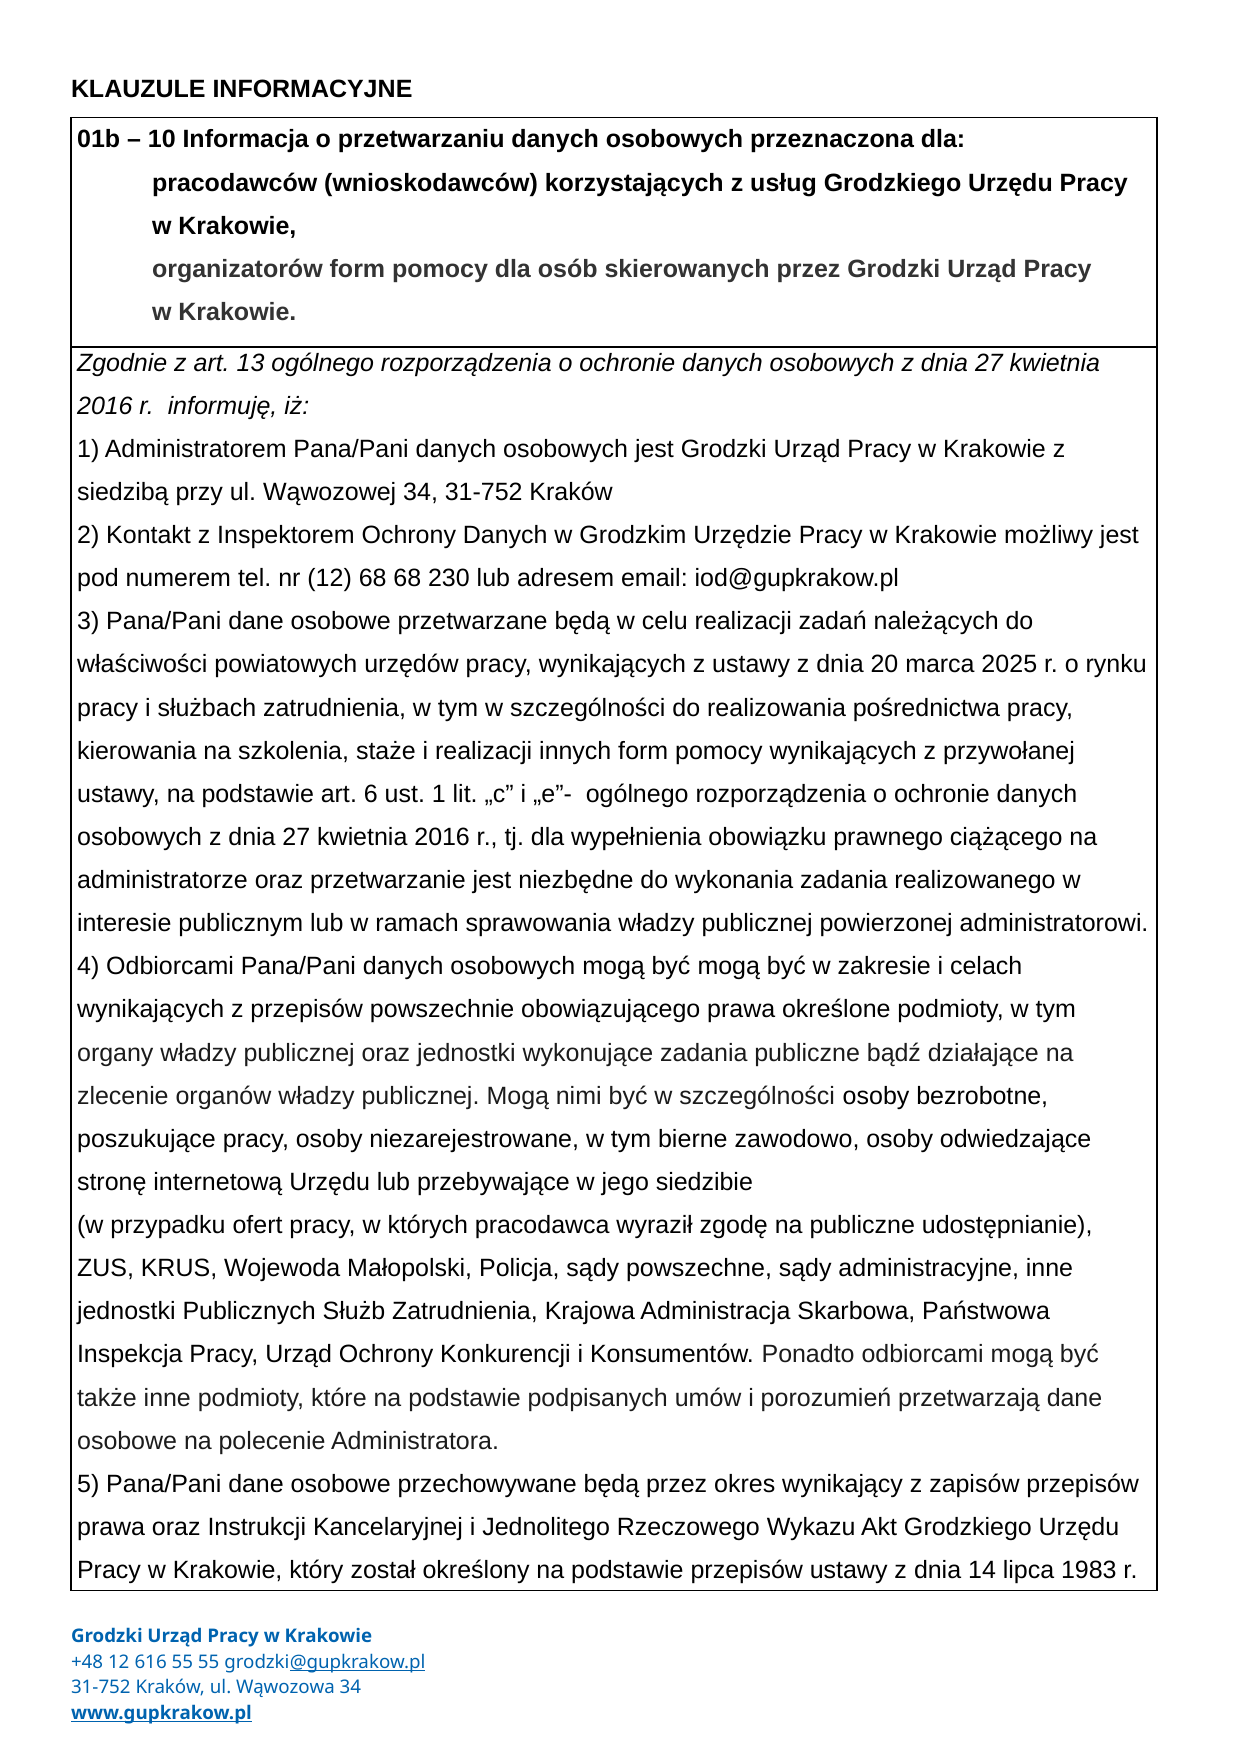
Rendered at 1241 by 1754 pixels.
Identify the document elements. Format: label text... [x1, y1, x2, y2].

table_cell Zgodnie z art. 13 ogólnego rozporządzenia o ochronie danych osobowych z dnia 27 kwietnia 2016 r. informuję, iż: 1) Administratorem Pana/Pani danych osobowych jest Grodzki Urząd Pracy w Krakowie z siedzibą przy ul. Wąwozowej 34, 31-752 Kraków 2) Kontakt z Inspektorem Ochrony Danych w Grodzkim Urzędzie Pracy w Krakowie możliwy jest pod numerem tel. nr (12) 68 68 230 lub adresem email: iod@gupkrakow.pl 3) Pana/Pani dane osobowe przetwarzane będą w celu realizacji zadań należących do właściwości powiatowych urzędów pracy, wynikających z ustawy z dnia 20 marca 2025 r. o rynku pracy i służbach zatrudnienia, w tym w szczególności do realizowania pośrednictwa pracy, kierowania na szkolenia, staże i realizacji innych form pomocy wynikających z przywołanej ustawy, na podstawie art. 6 ust. 1 lit. „c” i „e”- ogólnego rozporządzenia o ochronie danych osobowych z dnia 27 kwietnia 2016 r., tj. dla wypełnienia obowiązku prawnego ciążącego na administratorze oraz przetwarzanie jest niezbędne do wykonania zadania realizowanego w interesie publicznym lub w ramach sprawowania władzy publicznej powierzonej administratorowi. 4) Odbiorcami Pana/Pani danych osobowych mogą być mogą być w zakresie i celach wynikających z przepisów powszechnie obowiązującego prawa określone podmioty, w tym organy władzy publicznej oraz jednostki wykonujące zadania publiczne bądź działające na zlecenie organów władzy publicznej. Mogą nimi być w szczególności osoby bezrobotne, poszukujące pracy, osoby niezarejestrowane, w tym bierne zawodowo, osoby odwiedzające stronę internetową Urzędu lub przebywające w jego siedzibie (w przypadku ofert pracy, w których pracodawca wyraził zgodę na publiczne udostępnianie), ZUS, KRUS, Wojewoda Małopolski, Policja, sądy powszechne, sądy administracyjne, inne jednostki Publicznych Służb Zatrudnienia, Krajowa Administracja Skarbowa, Państwowa Inspekcja Pracy, Urząd Ochrony Konkurencji i Konsumentów. Ponadto odbiorcami mogą być także inne podmioty, które na podstawie podpisanych umów i porozumień przetwarzają dane osobowe na polecenie Administratora. 5) Pana/Pani dane osobowe przechowywane będą przez okres wynikający z zapisów przepisów prawa oraz Instrukcji Kancelaryjnej i Jednolitego Rzeczowego Wykazu Akt Grodzkiego Urzędu Pracy w Krakowie, który został określony na podstawie przepisów ustawy z dnia 14 lipca 1983 r. [72, 348, 1156, 1590]
text KLAUZULE INFORMACYJNE [71, 74, 1152, 102]
table_header 01b – 10 Informacja o przetwarzaniu danych osobowych przeznaczona dla: pracodawców (wnioskodawców) korzystających z usług Grodzkiego Urzędu Pracy w Krakowie, organizatorów form pomocy dla osób skierowanych przez Grodzki Urząd Pracy w Krakowie. [72, 118, 1156, 346]
